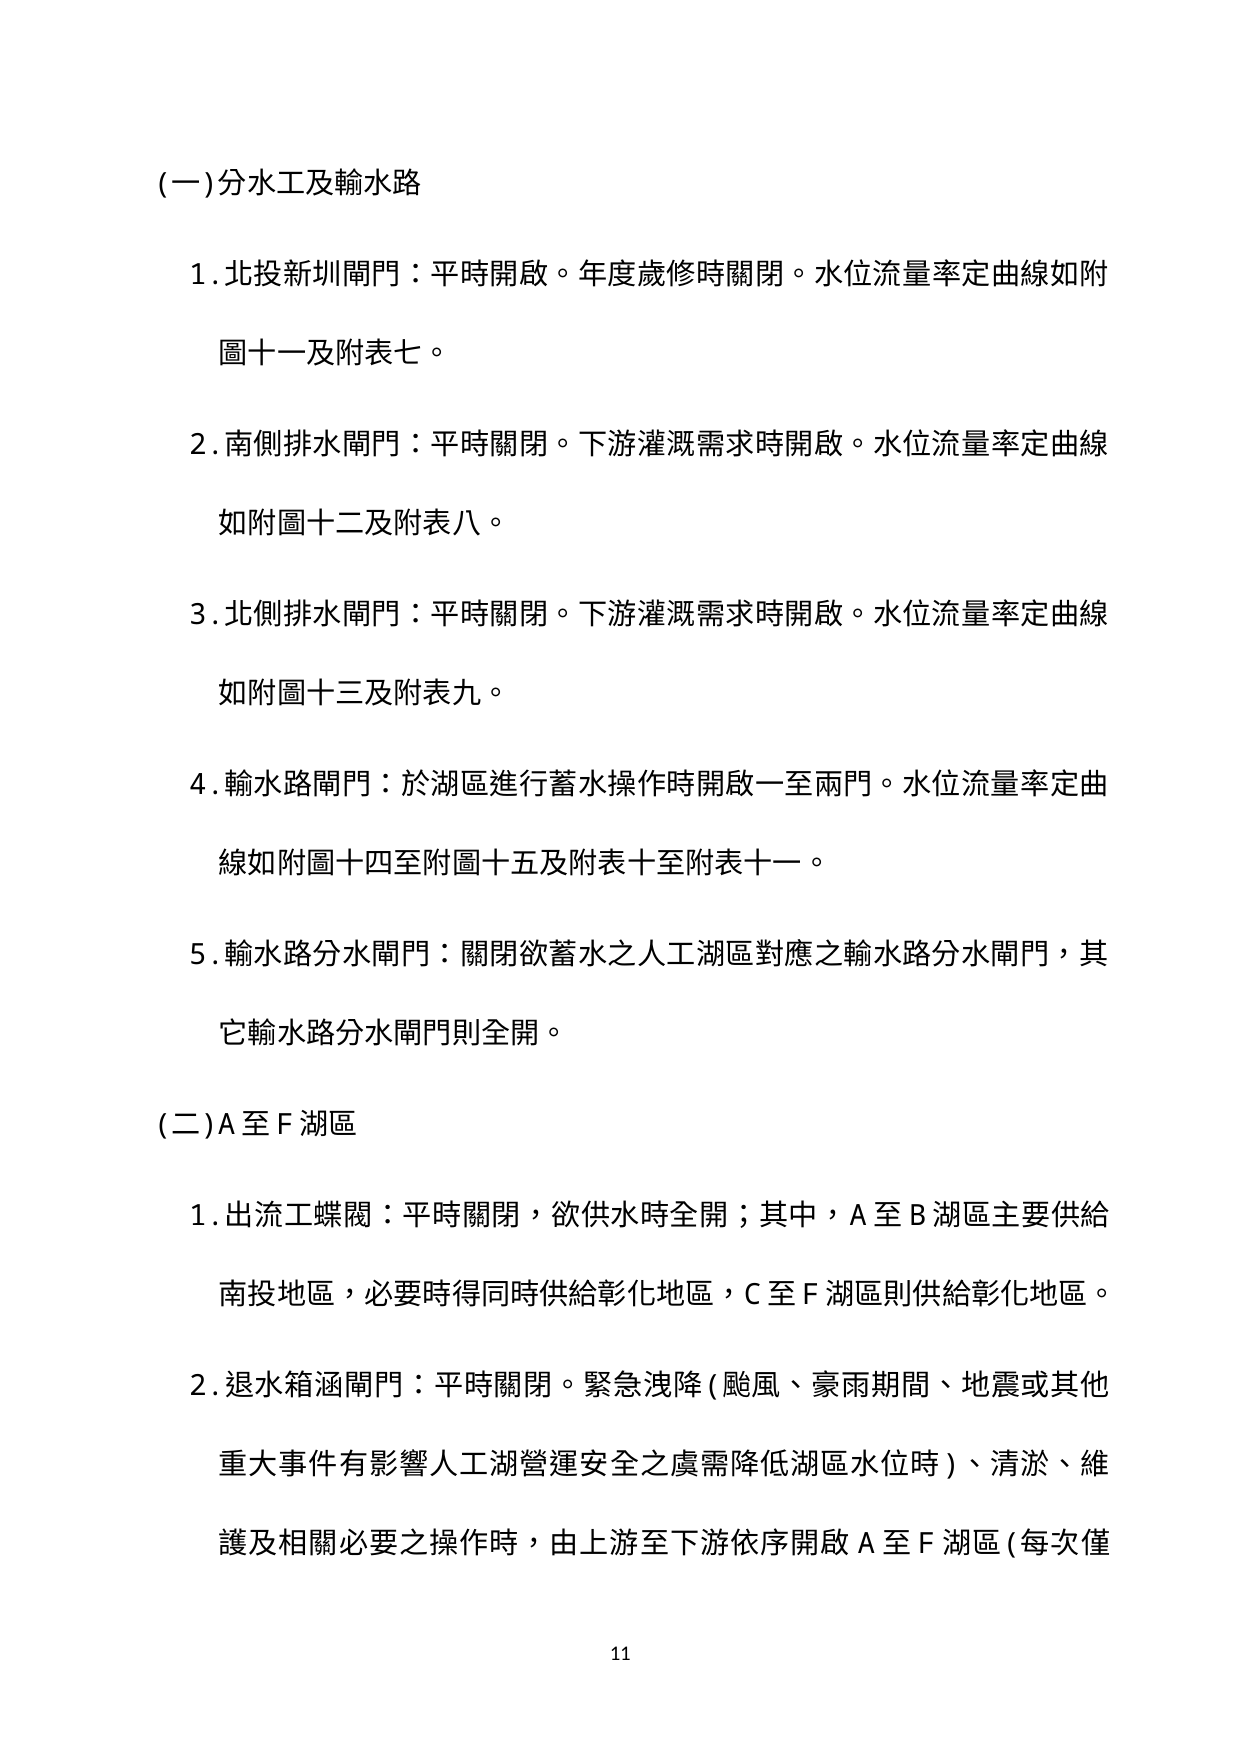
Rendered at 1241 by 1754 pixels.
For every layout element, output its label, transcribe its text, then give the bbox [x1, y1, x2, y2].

text (一)分水工及輸水路 [153, 140, 1110, 219]
text 3.北側排水閘門：平時關閉。下游灌溉需求時開啟。水位流量率定曲線如附圖十三及附表九。 [189, 571, 1110, 729]
text 1.出流工蝶閥：平時關閉，欲供水時全開；其中，A至B湖區主要供給南投地區，必要時得同時供給彰化地區，C至F湖區則供給彰化地區。 [189, 1172, 1110, 1331]
text 1.北投新圳閘門：平時開啟。年度歲修時關閉。水位流量率定曲線如附圖十一及附表七。 [189, 231, 1110, 389]
text 5.輸水路分水閘門：關閉欲蓄水之人工湖區對應之輸水路分水閘門，其它輸水路分水閘門則全開。 [189, 911, 1110, 1069]
text 2.南側排水閘門：平時關閉。下游灌溉需求時開啟。水位流量率定曲線如附圖十二及附表八。 [189, 401, 1110, 559]
text 4.輸水路閘門：於湖區進行蓄水操作時開啟一至兩門。水位流量率定曲線如附圖十四至附圖十五及附表十至附表十一。 [189, 741, 1110, 899]
text 2.退水箱涵閘門：平時關閉。緊急洩降(颱風、豪雨期間、地震或其他重大事件有影響人工湖營運安全之虞需降低湖區水位時)、清淤、維護及相關必要之操作時，由上游至下游依序開啟A至F湖區(每次僅 [189, 1342, 1110, 1580]
text (二)A至F湖區 [153, 1081, 1110, 1161]
